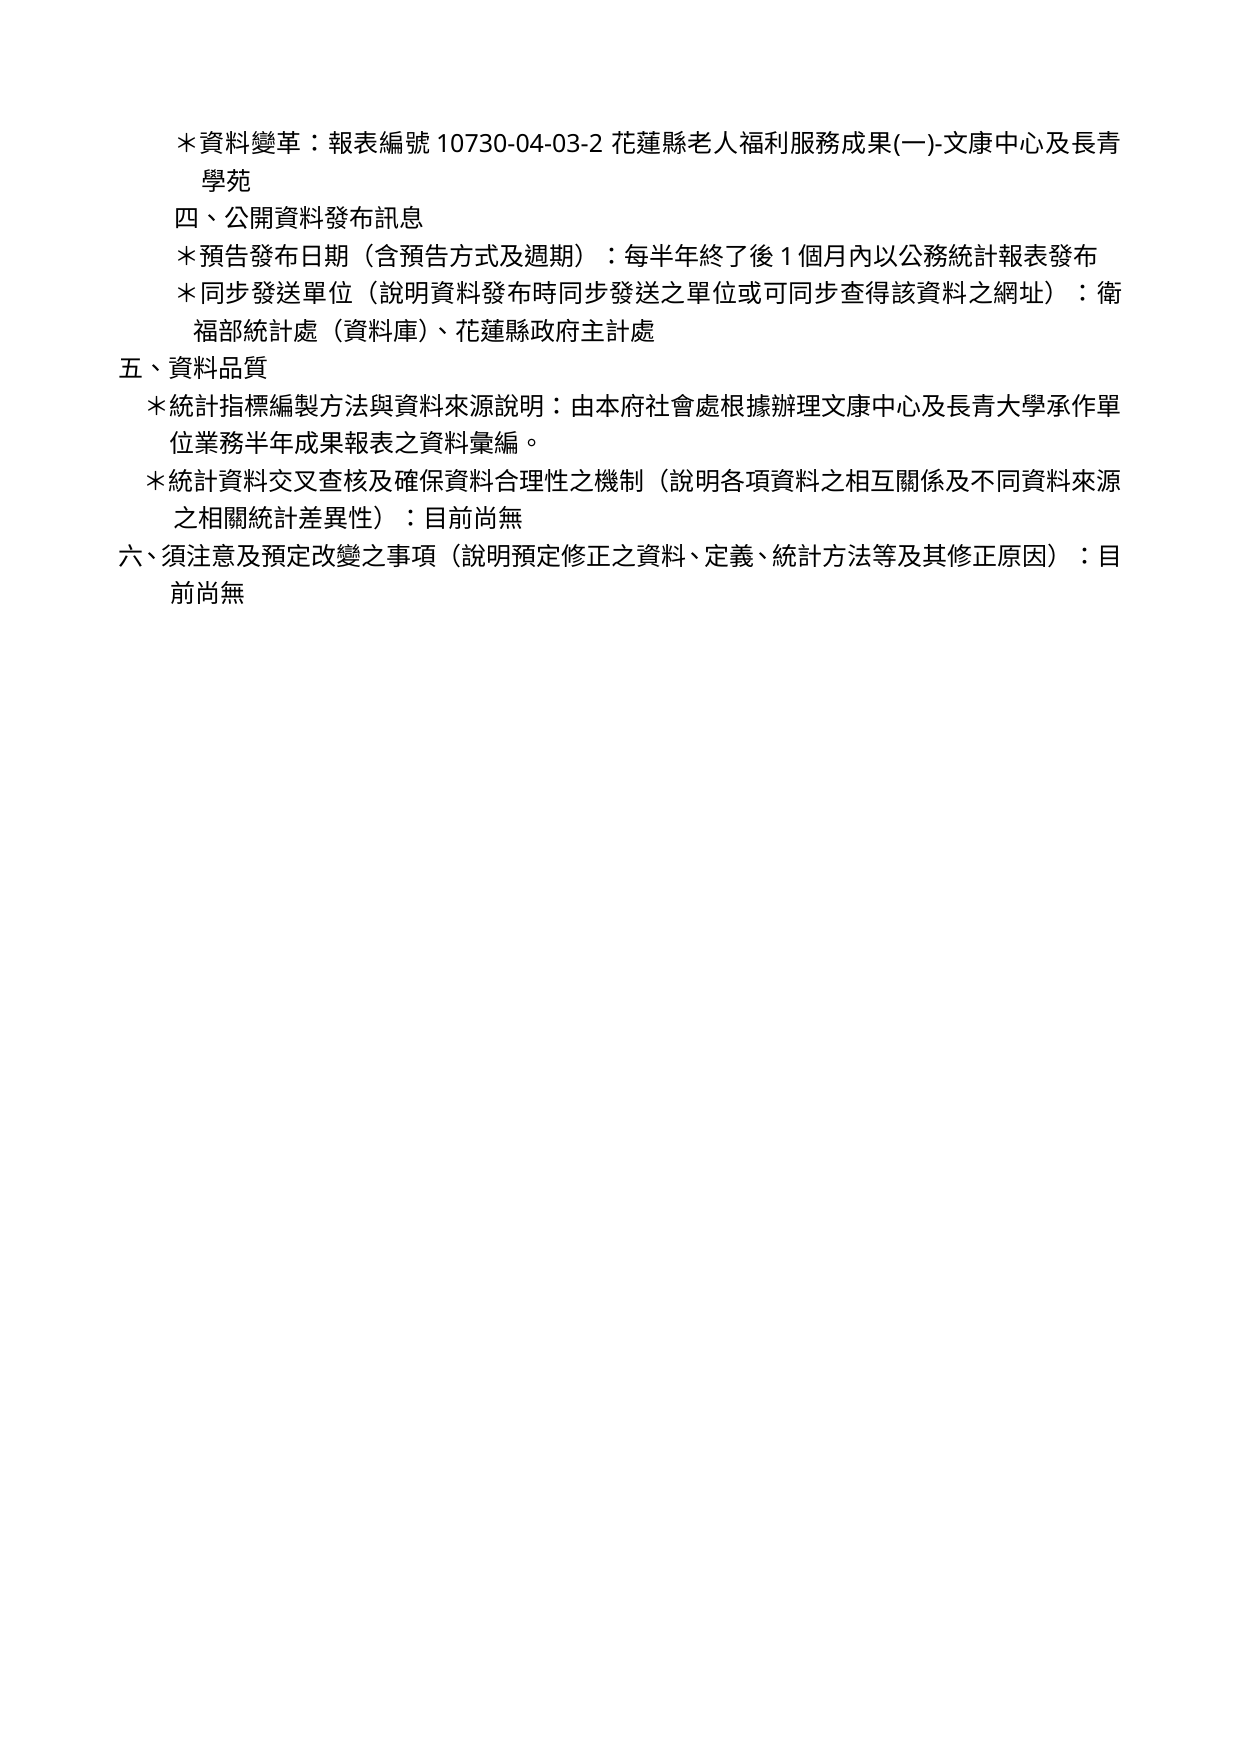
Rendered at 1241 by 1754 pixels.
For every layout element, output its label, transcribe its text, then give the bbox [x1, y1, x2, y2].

text 五、資料品質 [118, 348, 1122, 385]
text 四、公開資料發布訊息 [174, 198, 1122, 235]
text ＊資料變革：報表編號10730-04-03-2 花蓮縣老人福利服務成果(一)-文康中心及長青學苑 [174, 123, 1122, 198]
text ＊同步發送單位（說明資料發布時同步發送之單位或可同步查得該資料之網址）：衛福部統計處（資料庫）、花蓮縣政府主計處 [174, 273, 1122, 348]
text 六、須注意及預定改變之事項（說明預定修正之資料、定義、統計方法等及其修正原因）：目前尚無 [118, 535, 1122, 610]
text ＊統計資料交叉查核及確保資料合理性之機制（說明各項資料之相互關係及不同資料來源之相關統計差異性）：目前尚無 [143, 460, 1122, 535]
text ＊預告發布日期（含預告方式及週期）：每半年終了後1個月內以公務統計報表發布 [174, 235, 1122, 273]
text ＊統計指標編製方法與資料來源說明：由本府社會處根據辦理文康中心及長青大學承作單位業務半年成果報表之資料彙編。 [144, 385, 1122, 460]
